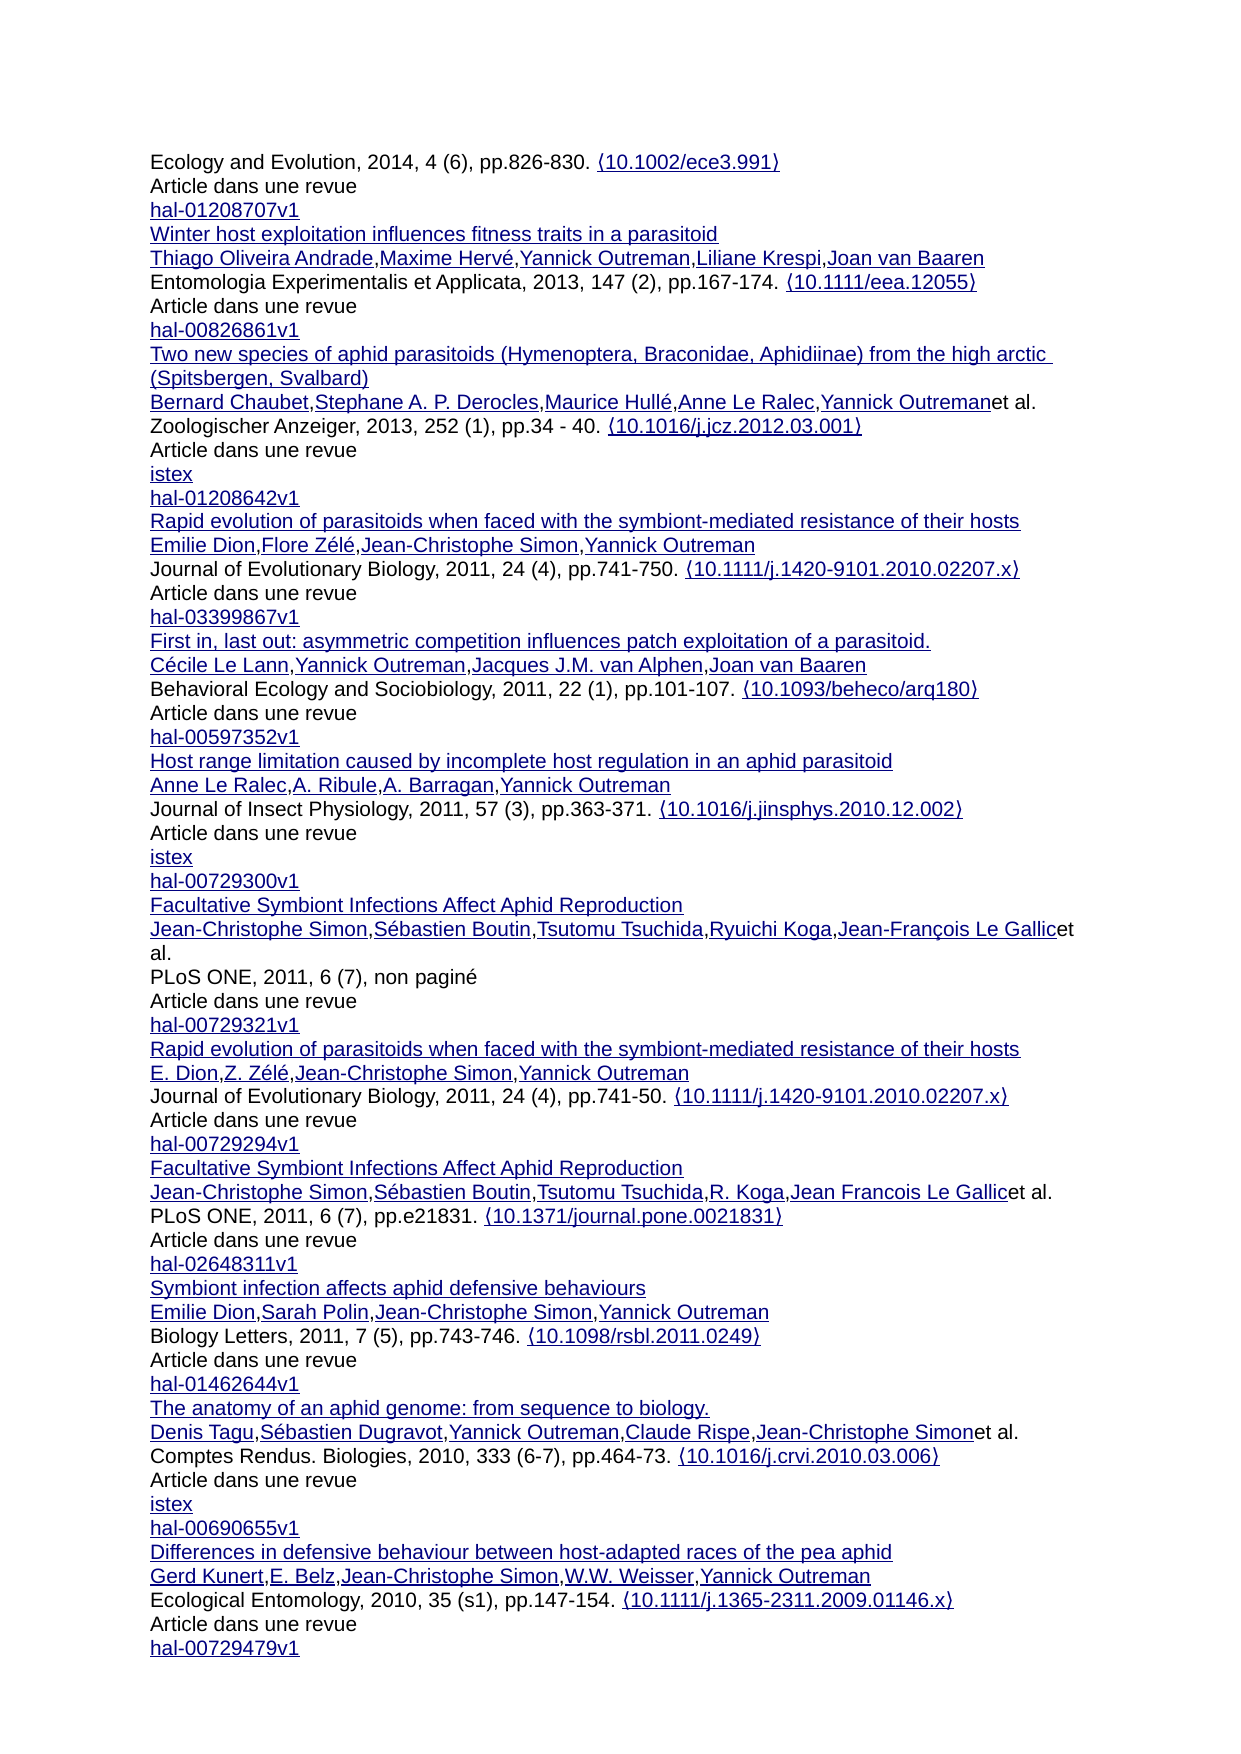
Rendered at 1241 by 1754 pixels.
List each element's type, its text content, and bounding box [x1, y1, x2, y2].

table_cell Two new species of aphid parasitoids (Hymenoptera, Braconidae, Aphidiinae) from the high arctic (Spitsbergen, Svalbard) Bernard Chaubet,Stephane A. P. Derocles,Maurice Hullé,Anne Le Ralec,Yannick Outremanet al. Zoologischer Anzeiger, 2013, 252 (1), pp.34 - 40. ⟨10.1016/j.jcz.2012.03.001⟩ Article dans une revue istex hal-01208642v1 [150, 342, 1090, 509]
table_cell Symbiont infection affects aphid defensive behaviours Emilie Dion,Sarah Polin,Jean-Christophe Simon,Yannick Outreman Biology Letters, 2011, 7 (5), pp.743-746. ⟨10.1098/rsbl.2011.0249⟩ Article dans une revue hal-01462644v1 [150, 1276, 1090, 1396]
table_cell Host range limitation caused by incomplete host regulation in an aphid parasitoid Anne Le Ralec,A. Ribule,A. Barragan,Yannick Outreman Journal of Insect Physiology, 2011, 57 (3), pp.363-371. ⟨10.1016/j.jinsphys.2010.12.002⟩ Article dans une revue istex hal-00729300v1 [150, 749, 1090, 893]
table_cell Winter host exploitation influences fitness traits in a parasitoid Thiago Oliveira Andrade,Maxime Hervé,Yannick Outreman,Liliane Krespi,Joan van Baaren Entomologia Experimentalis et Applicata, 2013, 147 (2), pp.167-174. ⟨10.1111/eea.12055⟩ Article dans une revue hal-00826861v1 [150, 222, 1090, 342]
table_cell Ecology and Evolution, 2014, 4 (6), pp.826-830. ⟨10.1002/ece3.991⟩ Article dans une revue hal-01208707v1 [150, 150, 1090, 222]
table_cell Facultative Symbiont Infections Affect Aphid Reproduction Jean-Christophe Simon,Sébastien Boutin,Tsutomu Tsuchida,Ryuichi Koga,Jean-François Le Gallicet al. PLoS ONE, 2011, 6 (7), non paginé Article dans une revue hal-00729321v1 [150, 893, 1090, 1036]
table_cell First in, last out: asymmetric competition influences patch exploitation of a parasitoid. Cécile Le Lann,Yannick Outreman,Jacques J.M. van Alphen,Joan van Baaren Behavioral Ecology and Sociobiology, 2011, 22 (1), pp.101-107. ⟨10.1093/beheco/arq180⟩ Article dans une revue hal-00597352v1 [150, 629, 1090, 749]
table_cell The anatomy of an aphid genome: from sequence to biology. Denis Tagu,Sébastien Dugravot,Yannick Outreman,Claude Rispe,Jean-Christophe Simonet al. Comptes Rendus. Biologies, 2010, 333 (6-7), pp.464-73. ⟨10.1016/j.crvi.2010.03.006⟩ Article dans une revue istex hal-00690655v1 [150, 1396, 1090, 1539]
table_cell Differences in defensive behaviour between host-adapted races of the pea aphid Gerd Kunert,E. Belz,Jean-Christophe Simon,W.W. Weisser,Yannick Outreman Ecological Entomology, 2010, 35 (s1), pp.147-154. ⟨10.1111/j.1365-2311.2009.01146.x⟩ Article dans une revue hal-00729479v1 [150, 1540, 1090, 1659]
table_cell Rapid evolution of parasitoids when faced with the symbiont-mediated resistance of their hosts Emilie Dion,Flore Zélé,Jean-Christophe Simon,Yannick Outreman Journal of Evolutionary Biology, 2011, 24 (4), pp.741-750. ⟨10.1111/j.1420-9101.2010.02207.x⟩ Article dans une revue hal-03399867v1 [150, 509, 1090, 629]
table_cell Rapid evolution of parasitoids when faced with the symbiont-mediated resistance of their hosts E. Dion,Z. Zélé,Jean-Christophe Simon,Yannick Outreman Journal of Evolutionary Biology, 2011, 24 (4), pp.741-50. ⟨10.1111/j.1420-9101.2010.02207.x⟩ Article dans une revue hal-00729294v1 [150, 1036, 1090, 1156]
table_cell Facultative Symbiont Infections Affect Aphid Reproduction Jean-Christophe Simon,Sébastien Boutin,Tsutomu Tsuchida,R. Koga,Jean Francois Le Gallicet al. PLoS ONE, 2011, 6 (7), pp.e21831. ⟨10.1371/journal.pone.0021831⟩ Article dans une revue hal-02648311v1 [150, 1156, 1090, 1276]
